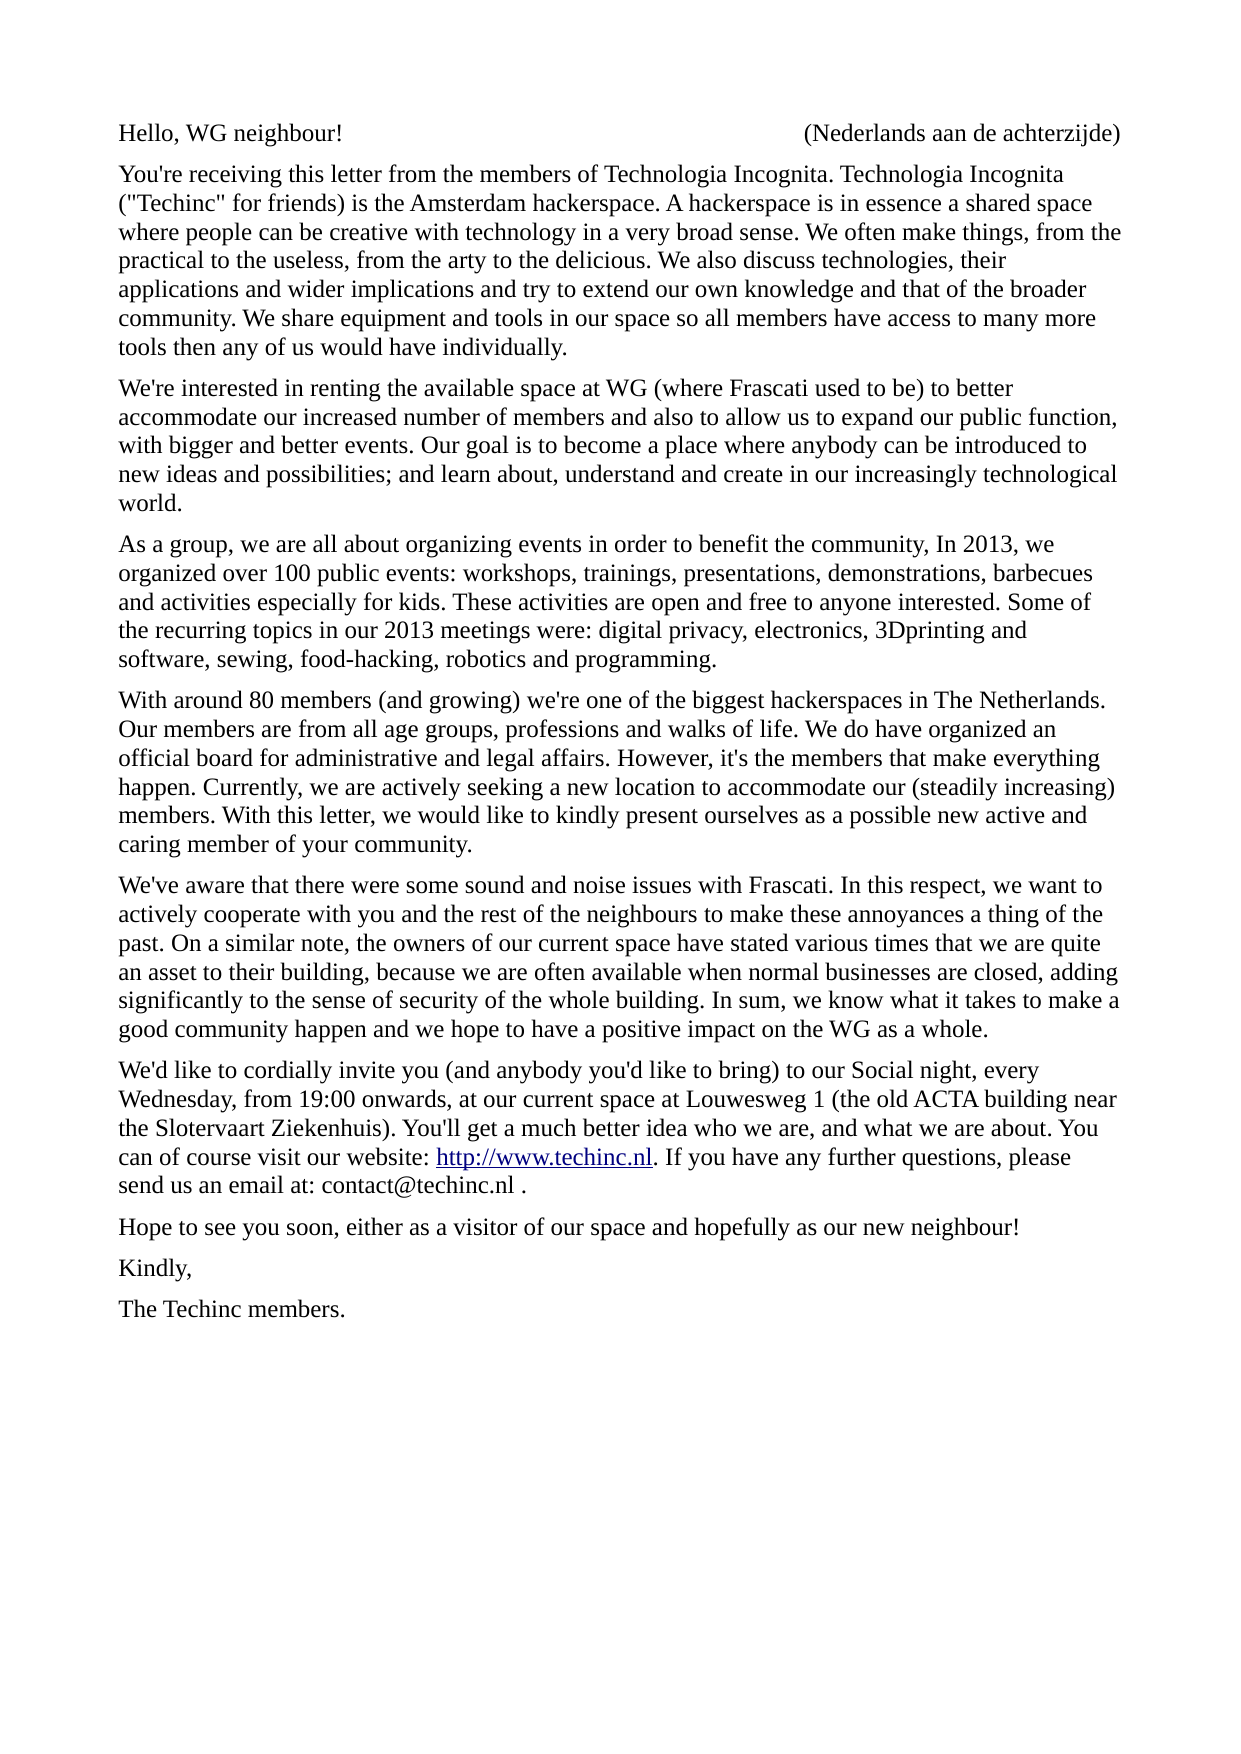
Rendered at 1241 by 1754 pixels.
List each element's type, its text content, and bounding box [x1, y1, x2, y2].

text As a group, we are all about organizing events in order to benefit the community, In 2013, we organized over 100 public events: workshops, trainings, presentations, demonstrations, barbecues and activities especially for kids. These activities are open and free to anyone interested. Some of the recurring topics in our 2013 meetings were: digital privacy, electronics, 3Dprinting and software, sewing, food-hacking, robotics and programming. [118, 529, 1122, 673]
text With around 80 members (and growing) we're one of the biggest hackerspaces in The Netherlands. Our members are from all age groups, professions and walks of life. We do have organized an official board for administrative and legal affairs. However, it's the members that make everything happen. Currently, we are actively seeking a new location to accommodate our (steadily increasing) members. With this letter, we would like to kindly present ourselves as a possible new active and caring member of your community. [118, 686, 1122, 858]
text You're receiving this letter from the members of Technologia Incognita. Technologia Incognita ("Techinc" for friends) is the Amsterdam hackerspace. A hackerspace is in essence a shared space where people can be creative with technology in a very broad sense. We often make things, from the practical to the useless, from the arty to the delicious. We also discuss technologies, their applications and wider implications and try to extend our own knowledge and that of the broader community. We share equipment and tools in our space so all members have access to many more tools then any of us would have individually. [118, 159, 1122, 361]
text We're interested in renting the available space at WG (where Frascati used to be) to better accommodate our increased number of members and also to allow us to expand our public function, with bigger and better events. Our goal is to become a place where anybody can be introduced to new ideas and possibilities; and learn about, understand and create in our increasingly technological world. [118, 373, 1122, 517]
text We'd like to cordially invite you (and anybody you'd like to bring) to our Social night, every Wednesday, from 19:00 onwards, at our current space at Louwesweg 1 (the old ACTA building near the Slotervaart Ziekenhuis). You'll get a much better idea who we are, and what we are about. You can of course visit our website: http://www.techinc.nl. If you have any further questions, please send us an email at: contact@techinc.nl . [118, 1056, 1122, 1199]
text The Techinc members. [118, 1294, 1122, 1323]
text Hello, WG neighbour! (Nederlands aan de achterzijde) [118, 118, 1122, 147]
text Kindly, [118, 1253, 1122, 1282]
text We've aware that there were some sound and noise issues with Frascati. In this respect, we want to actively cooperate with you and the rest of the neighbours to make these annoyances a thing of the past. On a similar note, the owners of our current space have stated various times that we are quite an asset to their building, because we are often available when normal businesses are closed, adding significantly to the sense of security of the whole building. In sum, we know what it takes to make a good community happen and we hope to have a positive impact on the WG as a whole. [118, 871, 1122, 1043]
text Hope to see you soon, either as a visitor of our space and hopefully as our new neighbour! [118, 1212, 1122, 1241]
